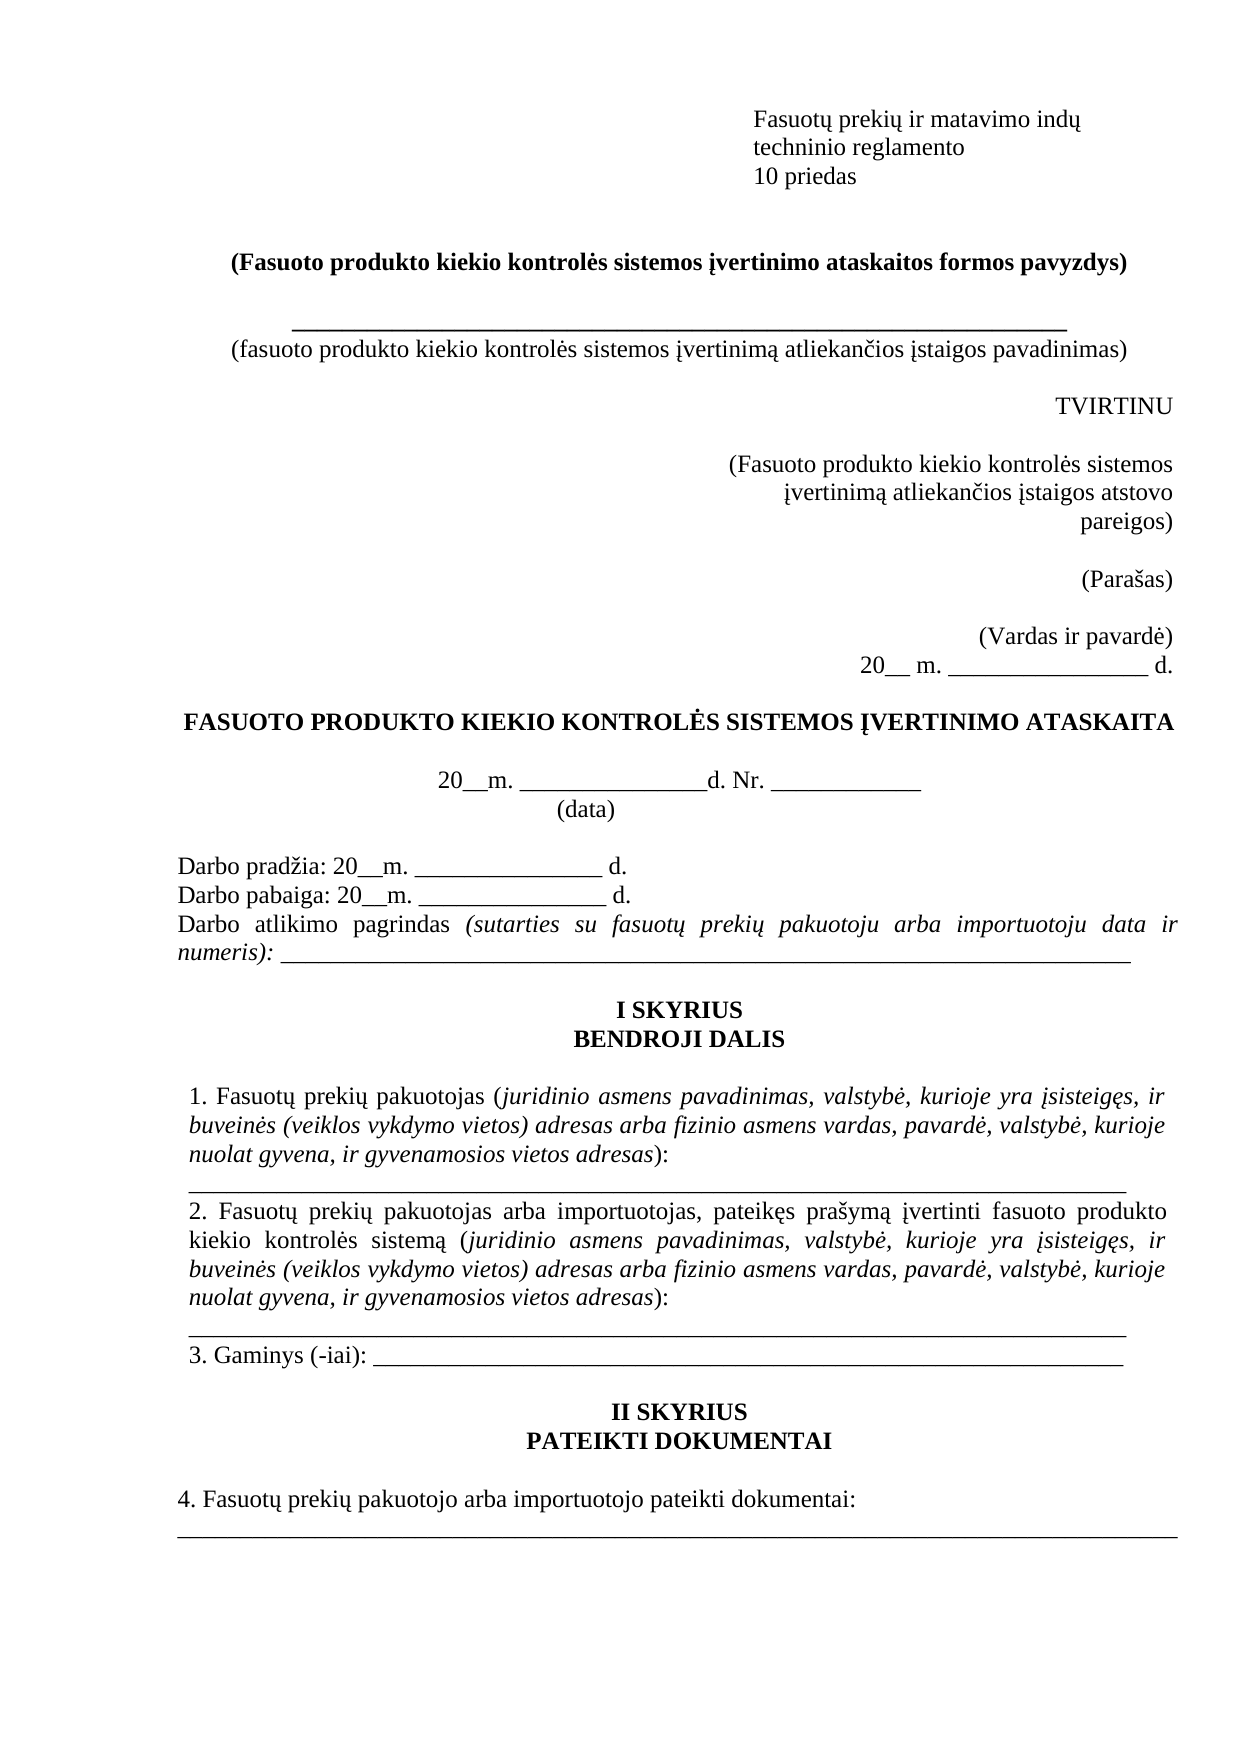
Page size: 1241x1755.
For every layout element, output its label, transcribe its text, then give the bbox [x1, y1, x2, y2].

table_cell [712, 535, 1184, 564]
table_header TVIRTINU [712, 391, 1184, 420]
table_header 1. Fasuotų prekių pakuotojas (juridinio asmens pavadinimas, valstybė, kurioje yra įsisteigęs, ir buveinės (veiklos vykdymo vietos) adresas arba fizinio asmens vardas, pavardė, valstybė, kurioje nuolat gyvena, ir gyvenamosios vietos adresas): ___________________________________________________________________________ [177, 1081, 1179, 1196]
text (fasuoto produkto kiekio kontrolės sistemos įvertinimą atliekančios įstaigos pavadinimas) [177, 334, 1181, 362]
table_cell (Vardas ir pavardė) [712, 621, 1184, 650]
table_cell (Fasuoto produkto kiekio kontrolės sistemos įvertinimą atliekančios įstaigos atstovo pareigos) [712, 449, 1184, 535]
text Darbo pradžia: 20__m. _______________ d. [177, 851, 1181, 880]
text Darbo pabaiga: 20__m. _______________ d. [177, 880, 1181, 909]
table_cell [712, 593, 1184, 621]
text 20__m. _______________d. Nr. ____________ [177, 765, 1181, 794]
text 10 priedas [753, 161, 1181, 190]
table_cell (Parašas) [712, 564, 1184, 592]
text 4. Fasuotų prekių pakuotojo arba importuotojo pateikti dokumentai: [177, 1484, 1181, 1512]
text PATEIKTI DOKUMENTAI [177, 1426, 1181, 1455]
table_cell 20__ m. ________________ d. [712, 650, 1184, 679]
text Darbo atlikimo pagrindas (sutarties su fasuotų prekių pakuotoju arba importuotoju data ir numeris): ____________________________________________________________________ [177, 909, 1181, 966]
text ______________________________________________________________ [177, 305, 1181, 334]
text I SKYRIUS [177, 995, 1181, 1024]
text (Fasuoto produkto kiekio kontrolės sistemos įvertinimo ataskaitos formos pavyzdys) [177, 247, 1181, 276]
text techninio reglamento [753, 132, 1181, 161]
table_cell 3. Gaminys (-iai): ____________________________________________________________ [177, 1340, 1179, 1369]
text FASUOTO PRODUKTO KIEKIO KONTROLĖS SISTEMOS ĮVERTINIMO ATASKAITA [177, 707, 1181, 736]
table_cell 2. Fasuotų prekių pakuotojas arba importuotojas, pateikęs prašymą įvertinti fasuoto produkto kiekio kontrolės sistemą (juridinio asmens pavadinimas, valstybė, kurioje yra įsisteigęs, ir buveinės (veiklos vykdymo vietos) adresas arba fizinio asmens vardas, pavardė, valstybė, kurioje nuolat gyvena, ir gyvenamosios vietos adresas): ___________________________________________________________________________ [177, 1196, 1179, 1340]
table_cell [712, 420, 1184, 449]
text (data) [177, 794, 1181, 822]
text II SKYRIUS [177, 1397, 1181, 1426]
text Fasuotų prekių ir matavimo indų [753, 104, 1181, 132]
text ________________________________________________________________________________ [177, 1512, 1181, 1541]
text BENDROJI DALIS [177, 1024, 1181, 1052]
